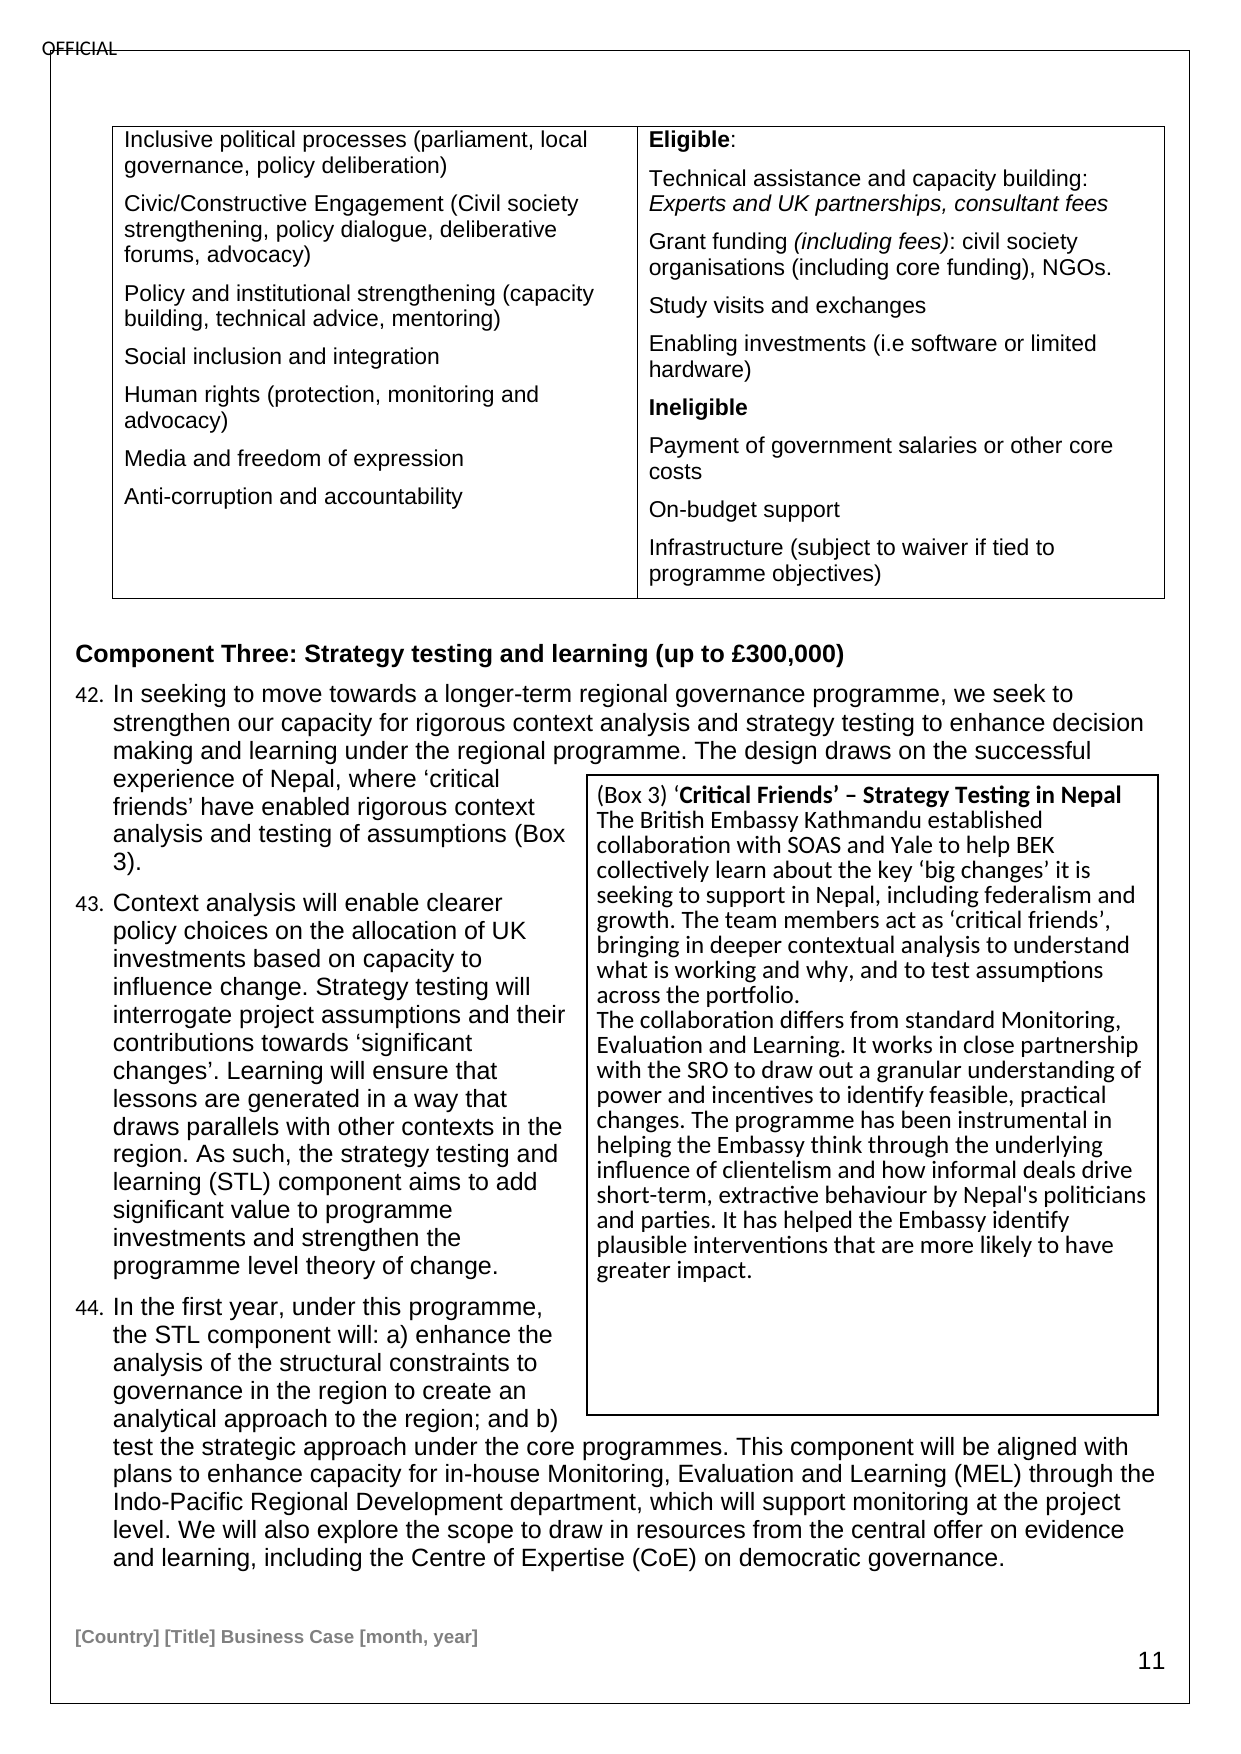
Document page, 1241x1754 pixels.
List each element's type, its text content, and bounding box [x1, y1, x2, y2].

list In the first year, under this programme, the STL component will: a) enhance the analysis of the structural constraints to governance in the region to create an analytical approach to the region; and b) test the strategic approach under the core programmes. This component will be aligned with plans to enhance capacity for in-house Monitoring, Evaluation and Learning (MEL) through the Indo-Pacific Regional Development department, which will support monitoring at the project level. We will also explore the scope to draw in resources from the central offer on evidence and learning, including the Centre of Expertise (CoE) on democratic governance. [75, 1292, 1165, 1572]
table_cell Inclusive political processes (parliament, local governance, policy deliberation) Civic/Constructive Engagement (Civil society strengthening, policy dialogue, deliberative forums, advocacy) Policy and institutional strengthening (capacity building, technical advice, mentoring) Social inclusion and integration Human rights (protection, monitoring and advocacy) Media and freedom of expression Anti-corruption and accountability [113, 127, 637, 598]
table_cell Eligible: Technical assistance and capacity building: Experts and UK partnerships, consultant fees Grant funding (including fees): civil society organisations (including core funding), NGOs. Study visits and exchanges Enabling investments (i.e software or limited hardware) Ineligible Payment of government salaries or other core costs On-budget support Infrastructure (subject to waiver if tied to programme objectives) [638, 127, 1164, 598]
text Component Three: Strategy testing and learning (up to £300,000) [75, 640, 1165, 668]
list The British Embassy Kathmandu established collaboration with SOAS and Yale to help BEK collectively learn about the key ‘big changes’ it is seeking to support in Nepal, including federalism and growth. The team members act as ‘critical friends’, bringing in deeper contextual analysis to understand what is working and why, and to test assumptions across the portfolio. [596, 809, 1148, 1009]
list (Box 3) ‘Critical Friends’ – Strategy Testing in Nepal [596, 784, 1148, 809]
list The collaboration differs from standard Monitoring, Evaluation and Learning. It works in close partnership with the SRO to draw out a granular understanding of power and incentives to identify feasible, practical changes. The programme has been instrumental in helping the Embassy think through the underlying influence of clientelism and how informal deals drive short-term, extractive behaviour by Nepal's politicians and parties. It has helped the Embassy identify plausible interventions that are more likely to have greater impact. [596, 1009, 1148, 1284]
list Context analysis will enable clearer policy choices on the allocation of UK investments based on capacity to influence change. Strategy testing will interrogate project assumptions and their contributions towards ‘significant changes’. Learning will ensure that lessons are generated in a way that draws parallels with other contexts in the region. As such, the strategy testing and learning (STL) component aims to add significant value to programme investments and strengthen the programme level theory of change. [75, 888, 586, 1280]
list In seeking to move towards a longer-term regional governance programme, we seek to strengthen our capacity for rigorous context analysis and strategy testing to enhance decision making and learning under the regional programme. The design draws on the successful experience of Nepal, where ‘critical friends’ have enabled rigorous context analysis and testing of assumptions (Box 3). [75, 680, 1165, 876]
list [588, 776, 1157, 1414]
